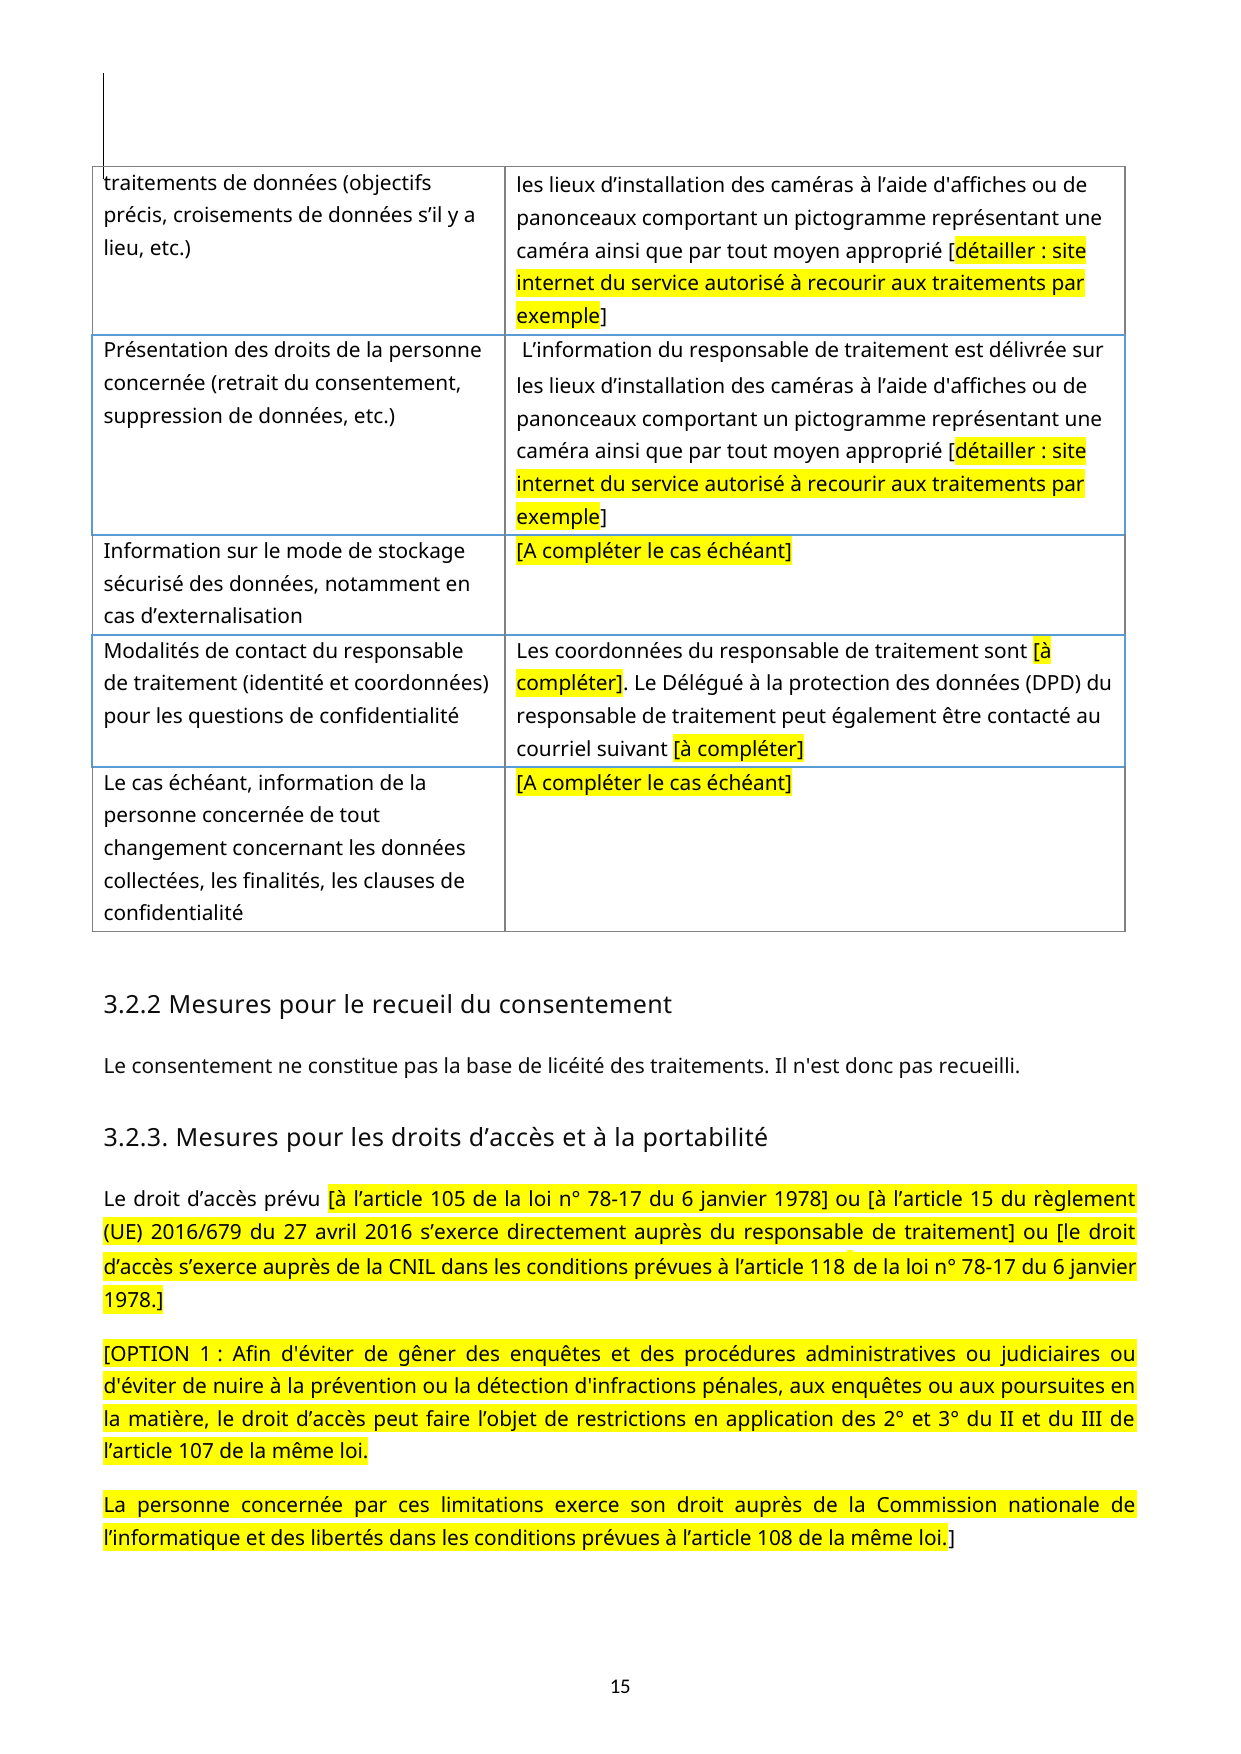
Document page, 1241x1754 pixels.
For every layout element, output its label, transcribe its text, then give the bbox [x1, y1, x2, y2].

table_cell [A compléter le cas échéant] [506, 768, 1124, 931]
text Le consentement ne constitue pas la base de licéité des traitements. Il n'est donc pas recueilli. [103, 1051, 1137, 1079]
table_cell Modalités de contact du responsable de traitement (identité et coordonnées) pour les questions de confidentialité [93, 636, 504, 766]
table_cell L’information du responsable de traitement est délivrée sur les lieux d’installation des caméras à l’aide d'affiches ou de panonceaux comportant un pictogramme représentant une caméra ainsi que par tout moyen approprié [détailler : site internet du service autorisé à recourir aux traitements par exemple] [506, 336, 1124, 534]
text Le droit d’accès prévu [à l’article 105 de la loi n° 78-17 du 6 janvier 1978] ou [à l’article 15 du règlement (UE) 2016/679 du 27 avril 2016 s’exerce directement auprès du responsable de traitement] ou [le droit d’accès s’exerce auprès de la CNIL dans les conditions prévues à l’article 118 de la loi n° 78-17 du 6 janvier 1978.] [103, 1184, 1137, 1314]
table_cell [A compléter le cas échéant] [506, 536, 1124, 634]
table_cell Les coordonnées du responsable de traitement sont [à compléter]. Le Délégué à la protection des données (DPD) du responsable de traitement peut également être contacté au courriel suivant [à compléter] [506, 636, 1124, 766]
text La personne concernée par ces limitations exerce son droit auprès de la Commission nationale de l’informatique et des libertés dans les conditions prévues à l’article 108 de la même loi.] [103, 1490, 1137, 1551]
table_cell Information sur le mode de stockage sécurisé des données, notamment en cas d’externalisation [93, 536, 504, 634]
table_cell Le cas échéant, information de la personne concernée de tout changement concernant les données collectées, les finalités, les clauses de confidentialité [93, 768, 504, 931]
subtitle 3.2.3. Mesures pour les droits d’accès et à la portabilité [103, 1120, 1137, 1154]
subtitle 3.2.2 Mesures pour le recueil du consentement [103, 987, 1137, 1021]
table_cell traitements de données (objectifs précis, croisements de données s’il y a lieu, etc.) [93, 167, 504, 333]
text [OPTION 1 : Afin d'éviter de gêner des enquêtes et des procédures administratives ou judiciaires ou d'éviter de nuire à la prévention ou la détection d'infractions pénales, aux enquêtes ou aux poursuites en la matière, le droit d’accès peut faire l’objet de restrictions en application des 2° et 3° du II et du III de l’article 107 de la même loi. [103, 1339, 1137, 1465]
table_cell les lieux d’installation des caméras à l’aide d'affiches ou de panonceaux comportant un pictogramme représentant une caméra ainsi que par tout moyen approprié [détailler : site internet du service autorisé à recourir aux traitements par exemple] [506, 167, 1124, 333]
table_cell Présentation des droits de la personne concernée (retrait du consentement, suppression de données, etc.) [93, 336, 504, 534]
